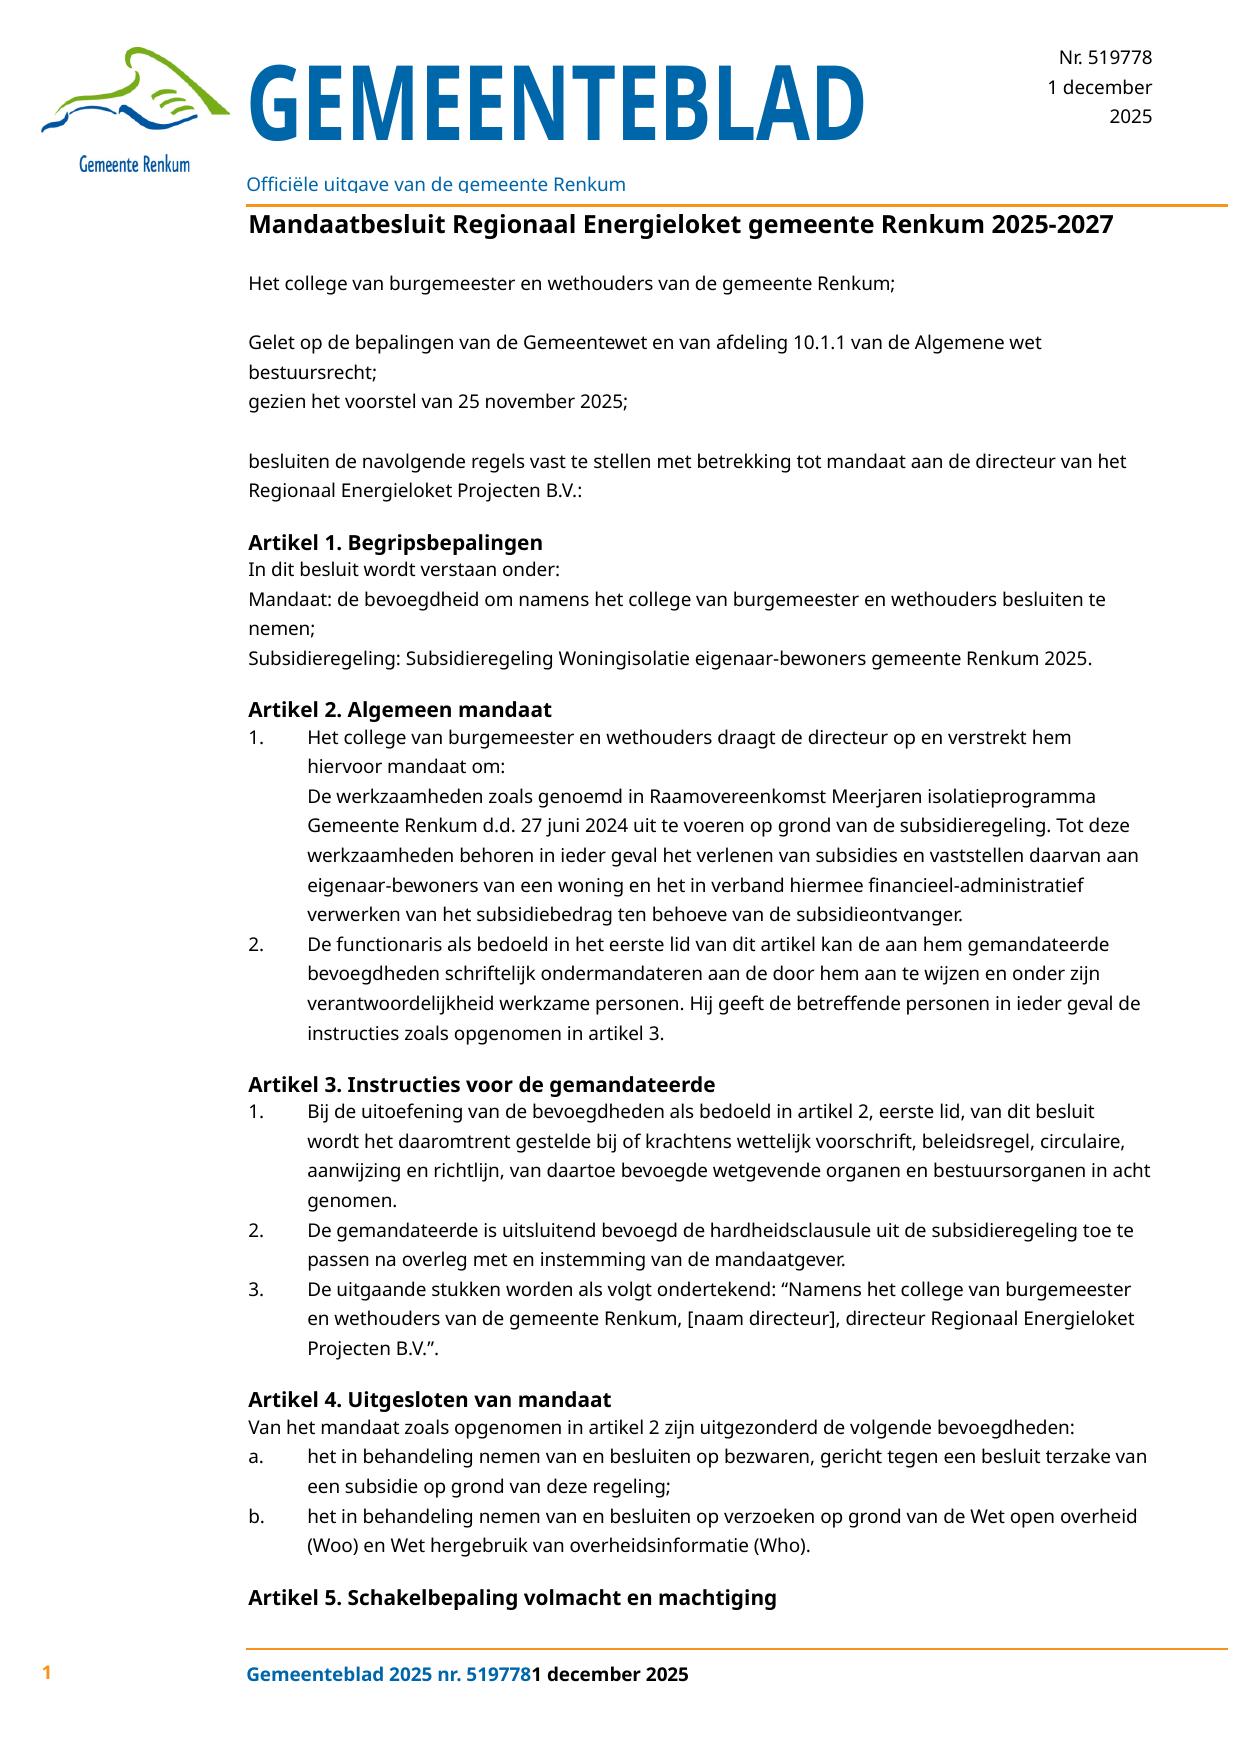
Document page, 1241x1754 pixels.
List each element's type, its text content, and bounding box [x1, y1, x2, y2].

list De uitgaande stukken worden als volgt ondertekend: “Namens het college van burgemeester en wethouders van de gemeente Renkum, [naam directeur], directeur Regionaal Energieloket Projecten B.V.”. [248, 1276, 1152, 1361]
text Artikel 4. Uitgesloten van mandaat [248, 1386, 1152, 1414]
text gezien het voorstel van 25 november 2025; [248, 389, 1152, 414]
list Bij de uitoefening van de bevoegdheden als bedoeld in artikel 2, eerste lid, van dit besluit wordt het daaromtrent gestelde bij of krachtens wettelijk voorschrift, beleidsregel, circulaire, aanwijzing en richtlijn, van daartoe bevoegde wetgevende organen en bestuursorganen in acht genomen. [248, 1098, 1152, 1213]
text Artikel 1. Begripsbepalingen [248, 528, 1152, 556]
text In dit besluit wordt verstaan onder: [248, 556, 1152, 582]
list het in behandeling nemen van en besluiten op bezwaren, gericht tegen een besluit terzake van een subsidie op grond van deze regeling; [248, 1444, 1152, 1499]
text Van het mandaat zoals opgenomen in artikel 2 zijn uitgezonderd de volgende bevoegdheden: [248, 1414, 1152, 1440]
list het in behandeling nemen van en besluiten op verzoeken op grond van de Wet open overheid (Woo) en Wet hergebruik van overheidsinformatie (Who). [248, 1503, 1152, 1558]
text Het college van burgemeester en wethouders van de gemeente Renkum; [248, 270, 1152, 296]
list Het college van burgemeester en wethouders draagt de directeur op en verstrekt hem hiervoor mandaat om: [248, 724, 1152, 779]
text Gelet op de bepalingen van de Gemeentewet en van afdeling 10.1.1 van de Algemene wet bestuursrecht; [248, 329, 1152, 385]
text Artikel 3. Instructies voor de gemandateerde [248, 1070, 1152, 1098]
text Artikel 5. Schakelbepaling volmacht en machtiging [248, 1583, 1152, 1611]
list De gemandateerde is uitsluitend bevoegd de hardheidsclausule uit de subsidieregeling toe te passen na overleg met en instemming van de mandaatgever. [248, 1217, 1152, 1272]
text Artikel 2. Algemeen mandaat [248, 695, 1152, 724]
text besluiten de navolgende regels vast te stellen met betrekking tot mandaat aan de directeur van het Regionaal Energieloket Projecten B.V.: [248, 448, 1152, 503]
text Mandaatbesluit Regionaal Energieloket gemeente Renkum 2025-2027 [248, 207, 1152, 241]
text Mandaat: de bevoegdheid om namens het college van burgemeester en wethouders besluiten te nemen; [248, 586, 1152, 641]
text Subsidieregeling: Subsidieregeling Woningisolatie eigenaar-bewoners gemeente Renkum 2025. [248, 645, 1152, 671]
list De werkzaamheden zoals genoemd in Raamovereenkomst Meerjaren isolatieprogramma Gemeente Renkum d.d. 27 juni 2024 uit te voeren op grond van de subsidieregeling. Tot deze werkzaamheden behoren in ieder geval het verlenen van subsidies en vaststellen daarvan aan eigenaar-bewoners van een woning en het in verband hiermee financieel-administratief verwerken van het subsidiebedrag ten behoeve van de subsidieontvanger. [248, 783, 1152, 927]
list De functionaris als bedoeld in het eerste lid van dit artikel kan de aan hem gemandateerde bevoegdheden schriftelijk ondermandateren aan de door hem aan te wijzen en onder zijn verantwoordelijkheid werkzame personen. Hij geeft de betreffende personen in ieder geval de instructies zoals opgenomen in artikel 3. [248, 931, 1152, 1045]
picture [41, 47, 231, 172]
